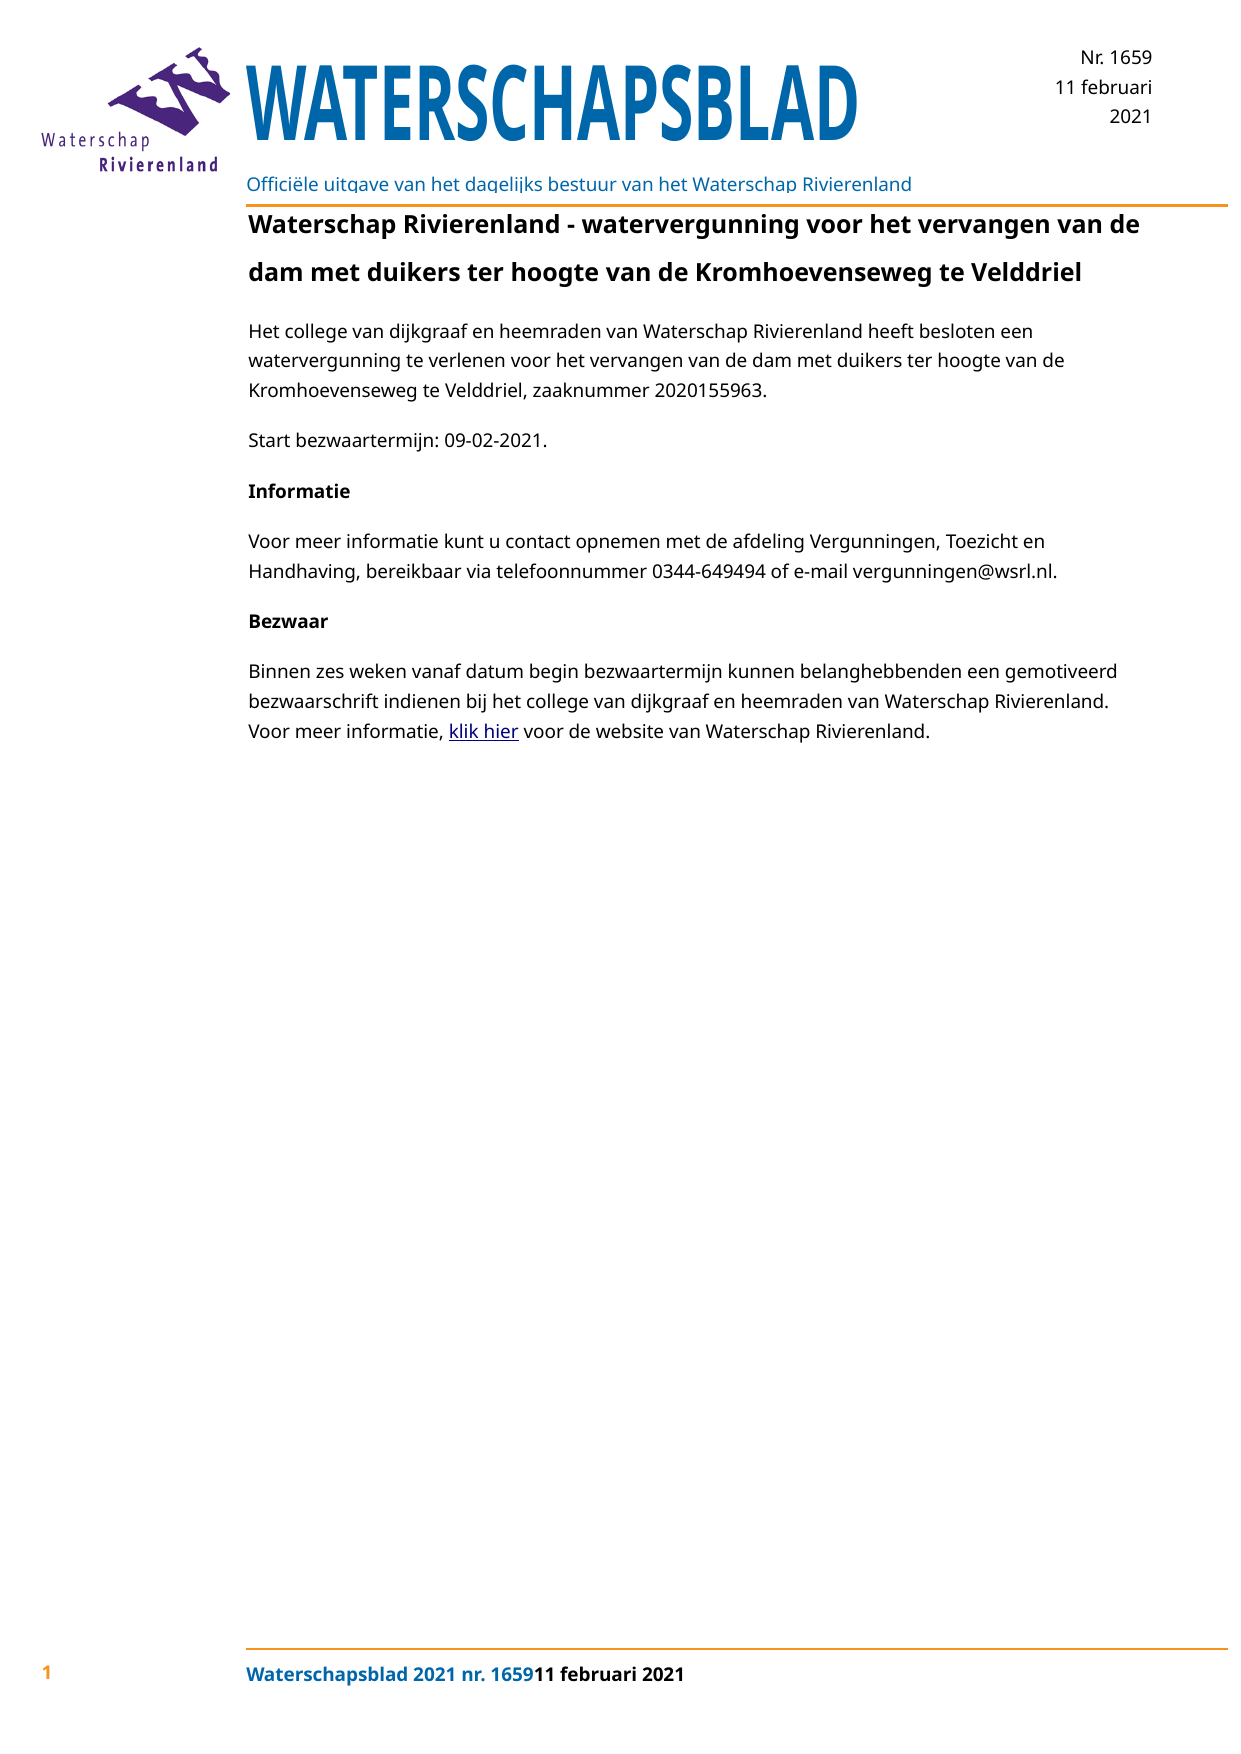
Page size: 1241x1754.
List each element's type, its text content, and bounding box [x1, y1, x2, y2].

picture [41, 47, 231, 172]
text Binnen zes weken vanaf datum begin bezwaartermijn kunnen belanghebbenden een gemotiveerd bezwaarschrift indienen bij het college van dijkgraaf en heemraden van Waterschap Rivierenland. Voor meer informatie, klik hier voor de website van Waterschap Rivierenland. [248, 659, 1152, 744]
text Start bezwaartermijn: 09-02-2021. [248, 427, 1152, 453]
text Waterschap Rivierenland - watervergunning voor het vervangen van de dam met duikers ter hoogte van de Kromhoevenseweg te Velddriel [248, 207, 1152, 288]
text Het college van dijkgraaf en heemraden van Waterschap Rivierenland heeft besloten een watervergunning te verlenen voor het vervangen van de dam met duikers ter hoogte van de Kromhoevenseweg te Velddriel, zaaknummer 2020155963. [248, 318, 1152, 403]
text Bezwaar [248, 608, 1152, 634]
text Voor meer informatie kunt u contact opnemen met de afdeling Vergunningen, Toezicht en Handhaving, bereikbaar via telefoonnummer 0344-649494 of e-mail vergunningen@wsrl.nl. [248, 528, 1152, 584]
text Informatie [248, 478, 1152, 504]
